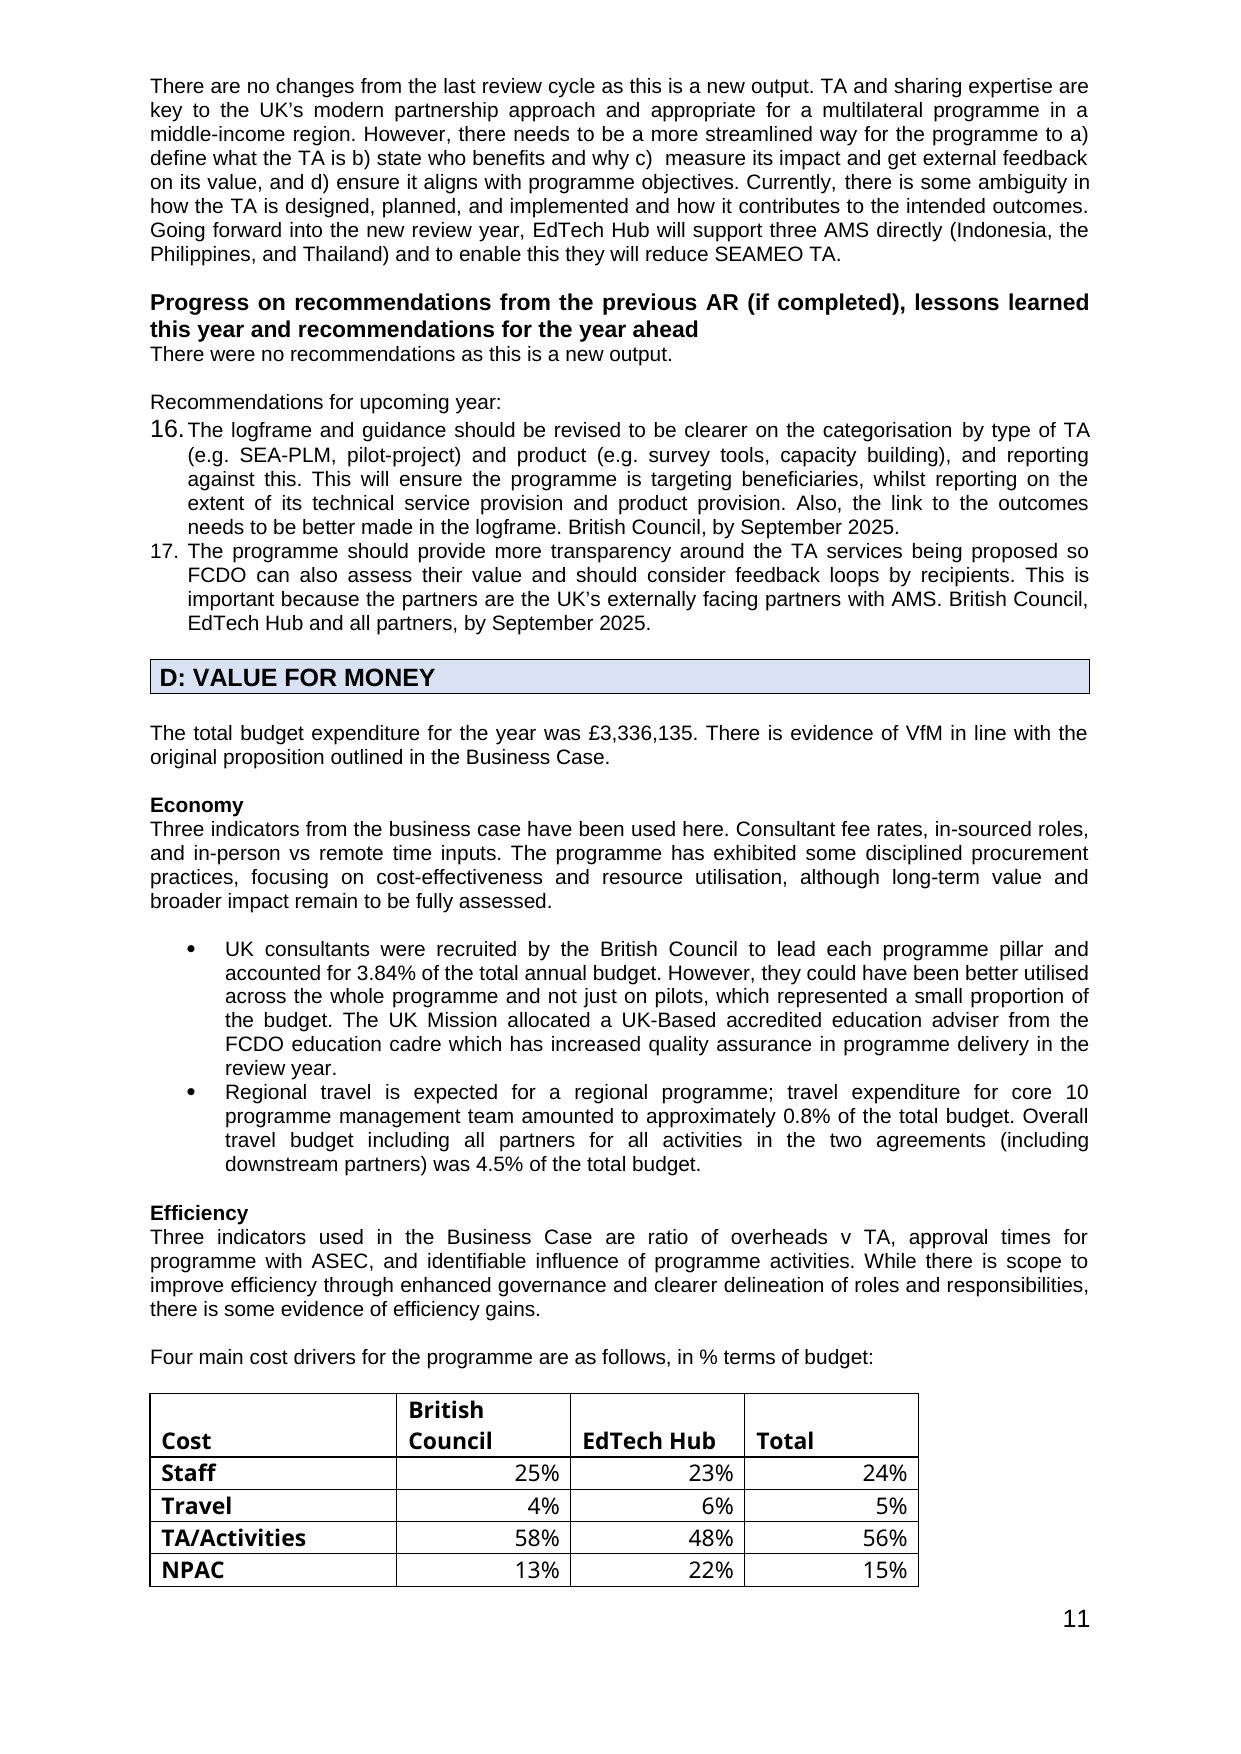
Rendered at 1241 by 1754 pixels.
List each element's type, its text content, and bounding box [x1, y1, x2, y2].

text There were no recommendations as this is a new output. [150, 342, 1090, 366]
table_cell 23% [571, 1458, 744, 1489]
table_cell 25% [397, 1458, 570, 1489]
text Economy [150, 793, 1090, 817]
table_header British Council [397, 1394, 570, 1456]
text Progress on recommendations from the previous AR (if completed), lessons learned this year and recommendations for the year ahead [150, 289, 1090, 342]
table_cell 15% [745, 1554, 918, 1586]
table_cell 13% [397, 1554, 570, 1586]
text Efficiency [150, 1201, 1090, 1225]
table_header Total [745, 1394, 918, 1456]
table_cell TA/Activities [151, 1522, 396, 1553]
list The programme should provide more transparency around the TA services being proposed so FCDO can also assess their value and should consider feedback loops by recipients. This is important because the partners are the UK’s externally facing partners with AMS. British Council, EdTech Hub and all partners, by September 2025. [150, 538, 1090, 634]
text Recommendations for upcoming year: [150, 390, 1090, 414]
table_cell Staff [151, 1458, 396, 1489]
table_cell 56% [745, 1522, 918, 1553]
text Four main cost drivers for the programme are as follows, in % terms of budget: [150, 1345, 1090, 1369]
text Three indicators from the business case have been used here. Consultant fee rates, in-sourced roles, and in-person vs remote time inputs. The programme has exhibited some disciplined procurement practices, focusing on cost-effectiveness and resource utilisation, although long-term value and broader impact remain to be fully assessed. [150, 817, 1090, 912]
text Three indicators used in the Business Case are ratio of overheads v TA, approval times for programme with ASEC, and identifiable influence of programme activities. While there is scope to improve efficiency through enhanced governance and clearer delineation of roles and responsibilities, there is some evidence of efficiency gains. [150, 1225, 1090, 1321]
list The logframe and guidance should be revised to be clearer on the categorisation by type of TA (e.g. SEA-PLM, pilot-project) and product (e.g. survey tools, capacity building), and reporting against this. This will ensure the programme is targeting beneficiaries, whilst reporting on the extent of its technical service provision and product provision. Also, the link to the outcomes needs to be better made in the logframe. British Council, by September 2025. [150, 414, 1090, 538]
table_cell 24% [745, 1458, 918, 1489]
table_cell 5% [745, 1490, 918, 1521]
table_cell 6% [571, 1490, 744, 1521]
table_cell 58% [397, 1522, 570, 1553]
list UK consultants were recruited by the British Council to lead each programme pillar and accounted for 3.84% of the total annual budget. However, they could have been better utilised across the whole programme and not just on pilots, which represented a small proportion of the budget. The UK Mission allocated a UK-Based accredited education adviser from the FCDO education cadre which has increased quality assurance in programme delivery in the review year. [187, 936, 1090, 1080]
table_header Cost [151, 1394, 396, 1456]
table_cell Travel [151, 1490, 396, 1521]
list Regional travel is expected for a regional programme; travel expenditure for core 10 programme management team amounted to approximately 0.8% of the total budget. Overall travel budget including all partners for all activities in the two agreements (including downstream partners) was 4.5% of the total budget. [187, 1080, 1090, 1176]
text D: VALUE FOR MONEY [151, 660, 1089, 693]
text The total budget expenditure for the year was £3,336,135. There is evidence of VfM in line with the original proposition outlined in the Business Case. [150, 721, 1090, 769]
table_cell NPAC [151, 1554, 396, 1586]
table_cell 48% [571, 1522, 744, 1553]
table_cell 4% [397, 1490, 570, 1521]
table_cell 22% [571, 1554, 744, 1586]
text There are no changes from the last review cycle as this is a new output. TA and sharing expertise are key to the UK’s modern partnership approach and appropriate for a multilateral programme in a middle-income region. However, there needs to be a more streamlined way for the programme to a) define what the TA is b) state who benefits and why c) measure its impact and get external feedback on its value, and d) ensure it aligns with programme objectives. Currently, there is some ambiguity in how the TA is designed, planned, and implemented and how it contributes to the intended outcomes. Going forward into the new review year, EdTech Hub will support three AMS directly (Indonesia, the Philippines, and Thailand) and to enable this they will reduce SEAMEO TA. [150, 74, 1090, 265]
table_header EdTech Hub [571, 1394, 744, 1456]
